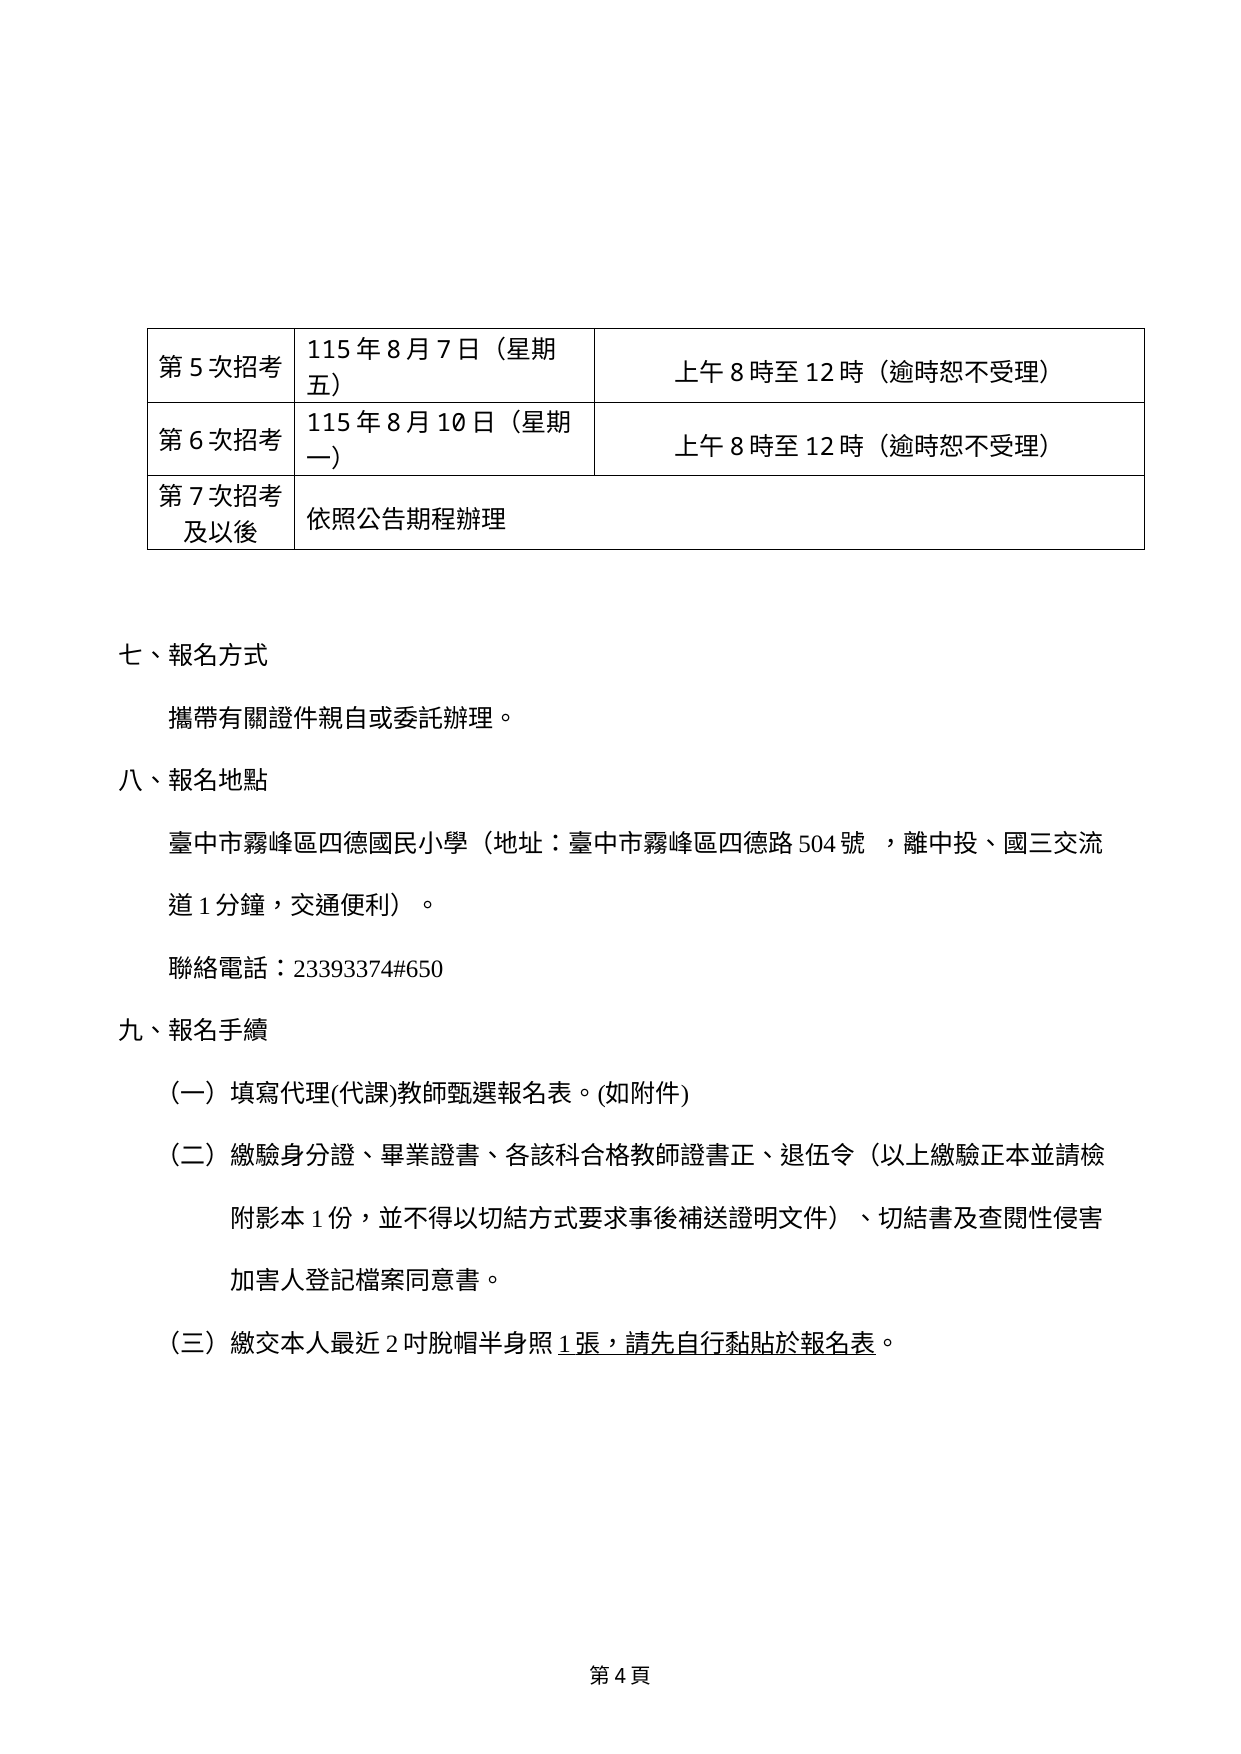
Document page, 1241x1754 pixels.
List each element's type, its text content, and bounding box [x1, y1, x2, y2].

text （二）繳驗身分證、畢業證書、各該科合格教師證書正、退伍令（以上繳驗正本並請檢附影本1份，並不得以切結方式要求事後補送證明文件）、切結書及查閱性侵害加害人登記檔案同意書。 [156, 1112, 1122, 1300]
table_cell 115年8月10日（星期一） [295, 403, 594, 475]
table_cell 115年8月7日（星期五） [295, 329, 594, 402]
text 九、報名手續 [118, 987, 1122, 1050]
text （一）填寫代理(代課)教師甄選報名表。(如附件) [118, 1050, 1122, 1112]
table_cell 第6次招考 [148, 403, 294, 475]
text 七、報名方式 攜帶有關證件親自或委託辦理。 [118, 612, 1122, 737]
text （三）繳交本人最近2吋脫帽半身照1張，請先自行黏貼於報名表。 [156, 1300, 1122, 1362]
table_cell 上午8時至12時（逾時恕不受理） [595, 403, 1144, 475]
text 聯絡電話：23393374#650 [168, 925, 1122, 987]
text 八、報名地點 臺中市霧峰區四德國民小學（地址：臺中市霧峰區四德路504號 ，離中投、國三交流道1分鐘，交通便利）。 [118, 737, 1122, 925]
table_cell 上午8時至12時（逾時恕不受理） [595, 329, 1144, 402]
table_cell 依照公告期程辦理 [295, 476, 1144, 549]
table_cell 第7次招考及以後 [148, 476, 294, 549]
table_cell 第5次招考 [148, 329, 294, 402]
